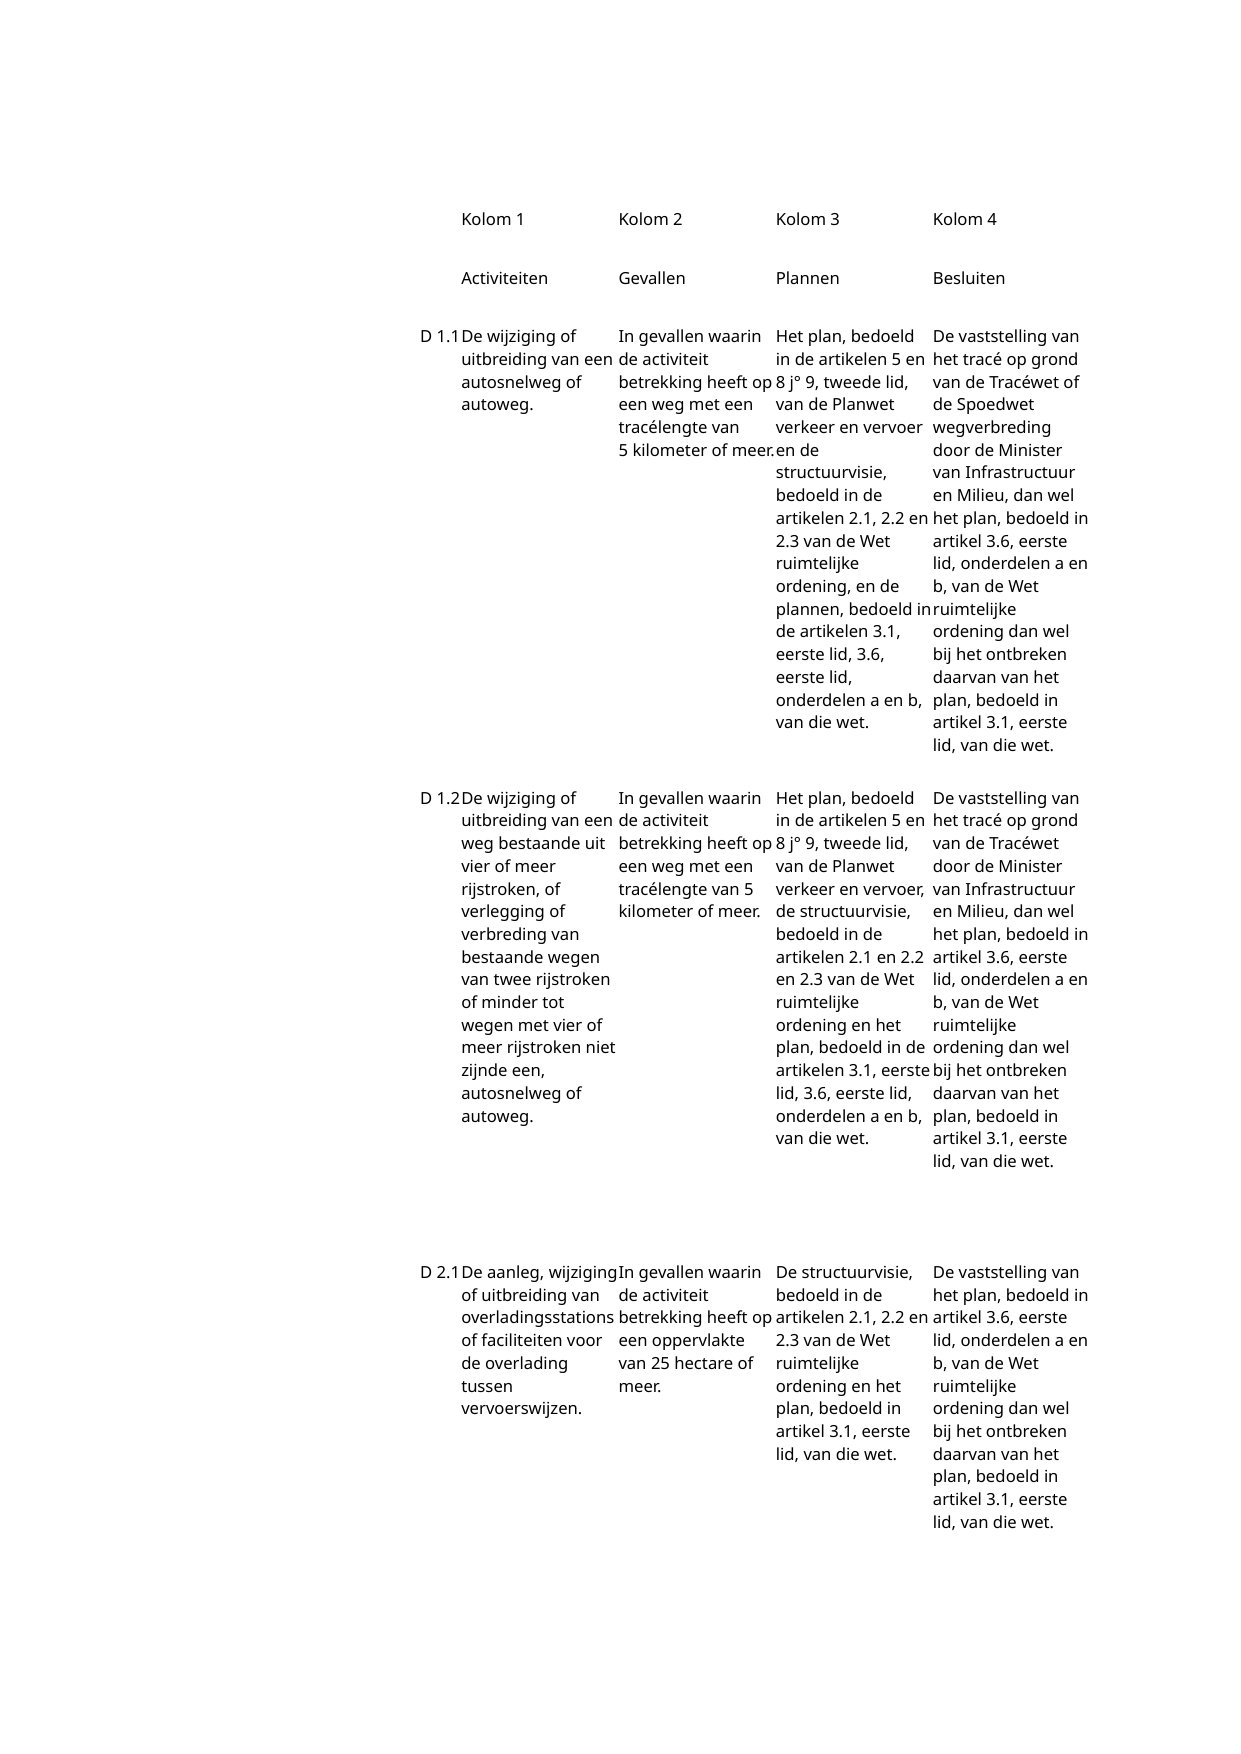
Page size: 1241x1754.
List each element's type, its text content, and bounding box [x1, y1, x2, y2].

table_header Kolom 1 [461, 208, 618, 266]
table_cell De structuurvisie, bedoeld in de artikelen 2.1, 2.2 en 2.3 van de Wet ruimtelijke ordening en het plan, bedoeld in artikel 3.1, eerste lid, van die wet. [776, 1261, 933, 1563]
table_cell [420, 1202, 461, 1261]
table_cell De vaststelling van het plan, bedoeld in artikel 3.6, eerste lid, onderdelen a en b, van de Wet ruimtelijke ordening dan wel bij het ontbreken daarvan van het plan, bedoeld in artikel 3.1, eerste lid, van die wet. [933, 1261, 1090, 1563]
table_cell In gevallen waarin de activiteit betrekking heeft op een weg met een tracélengte van 5 kilometer of meer. [618, 786, 776, 1202]
table_cell Het plan, bedoeld in de artikelen 5 en 8 j° 9, tweede lid, van de Planwet verkeer en vervoer en de structuurvisie, bedoeld in de artikelen 2.1, 2.2 en 2.3 van de Wet ruimtelijke ordening, en de plannen, bedoeld in de artikelen 3.1, eerste lid, 3.6, eerste lid, onderdelen a en b, van die wet. [776, 325, 933, 786]
table_cell In gevallen waarin de activiteit betrekking heeft op een weg met een tracélengte van 5 kilometer of meer. [618, 325, 776, 786]
table_cell Plannen [776, 266, 933, 325]
table_cell De vaststelling van het tracé op grond van de Tracéwet door de Minister van Infrastructuur en Milieu, dan wel het plan, bedoeld in artikel 3.6, eerste lid, onderdelen a en b, van de Wet ruimtelijke ordening dan wel bij het ontbreken daarvan van het plan, bedoeld in artikel 3.1, eerste lid, van die wet. [933, 786, 1090, 1202]
table_cell Gevallen [618, 266, 776, 325]
table_header Kolom 4 [933, 208, 1090, 266]
table_cell [933, 1202, 1090, 1261]
table_cell Het plan, bedoeld in de artikelen 5 en 8 j° 9, tweede lid, van de Planwet verkeer en vervoer, de structuurvisie, bedoeld in de artikelen 2.1 en 2.2 en 2.3 van de Wet ruimtelijke ordening en het plan, bedoeld in de artikelen 3.1, eerste lid, 3.6, eerste lid, onderdelen a en b, van die wet. [776, 786, 933, 1202]
table_header Kolom 2 [618, 208, 776, 266]
table_cell D 2.1 [420, 1261, 461, 1563]
table_cell [461, 1202, 618, 1261]
table_cell De vaststelling van het tracé op grond van de Tracéwet of de Spoedwet wegverbreding door de Minister van Infrastructuur en Milieu, dan wel het plan, bedoeld in artikel 3.6, eerste lid, onderdelen a en b, van de Wet ruimtelijke ordening dan wel bij het ontbreken daarvan van het plan, bedoeld in artikel 3.1, eerste lid, van die wet. [933, 325, 1090, 786]
table_cell In gevallen waarin de activiteit betrekking heeft op een oppervlakte van 25 hectare of meer. [618, 1261, 776, 1563]
table_header Kolom 3 [776, 208, 933, 266]
table_cell [776, 1202, 933, 1261]
table_cell Activiteiten [461, 266, 618, 325]
table_cell D 1.2 [420, 786, 461, 1202]
table_cell [420, 266, 461, 325]
table_cell De aanleg, wijziging of uitbreiding van overladingsstations of faciliteiten voor de overlading tussen vervoerswijzen. [461, 1261, 618, 1563]
table_header [420, 208, 461, 266]
table_cell De wijziging of uitbreiding van een weg bestaande uit vier of meer rijstroken, of verlegging of verbreding van bestaande wegen van twee rijstroken of minder tot wegen met vier of meer rijstroken niet zijnde een, autosnelweg of autoweg. [461, 786, 618, 1202]
table_cell [618, 1202, 776, 1261]
table_cell De wijziging of uitbreiding van een autosnelweg of autoweg. [461, 325, 618, 786]
table_cell Besluiten [933, 266, 1090, 325]
table_cell D 1.1 [420, 325, 461, 786]
